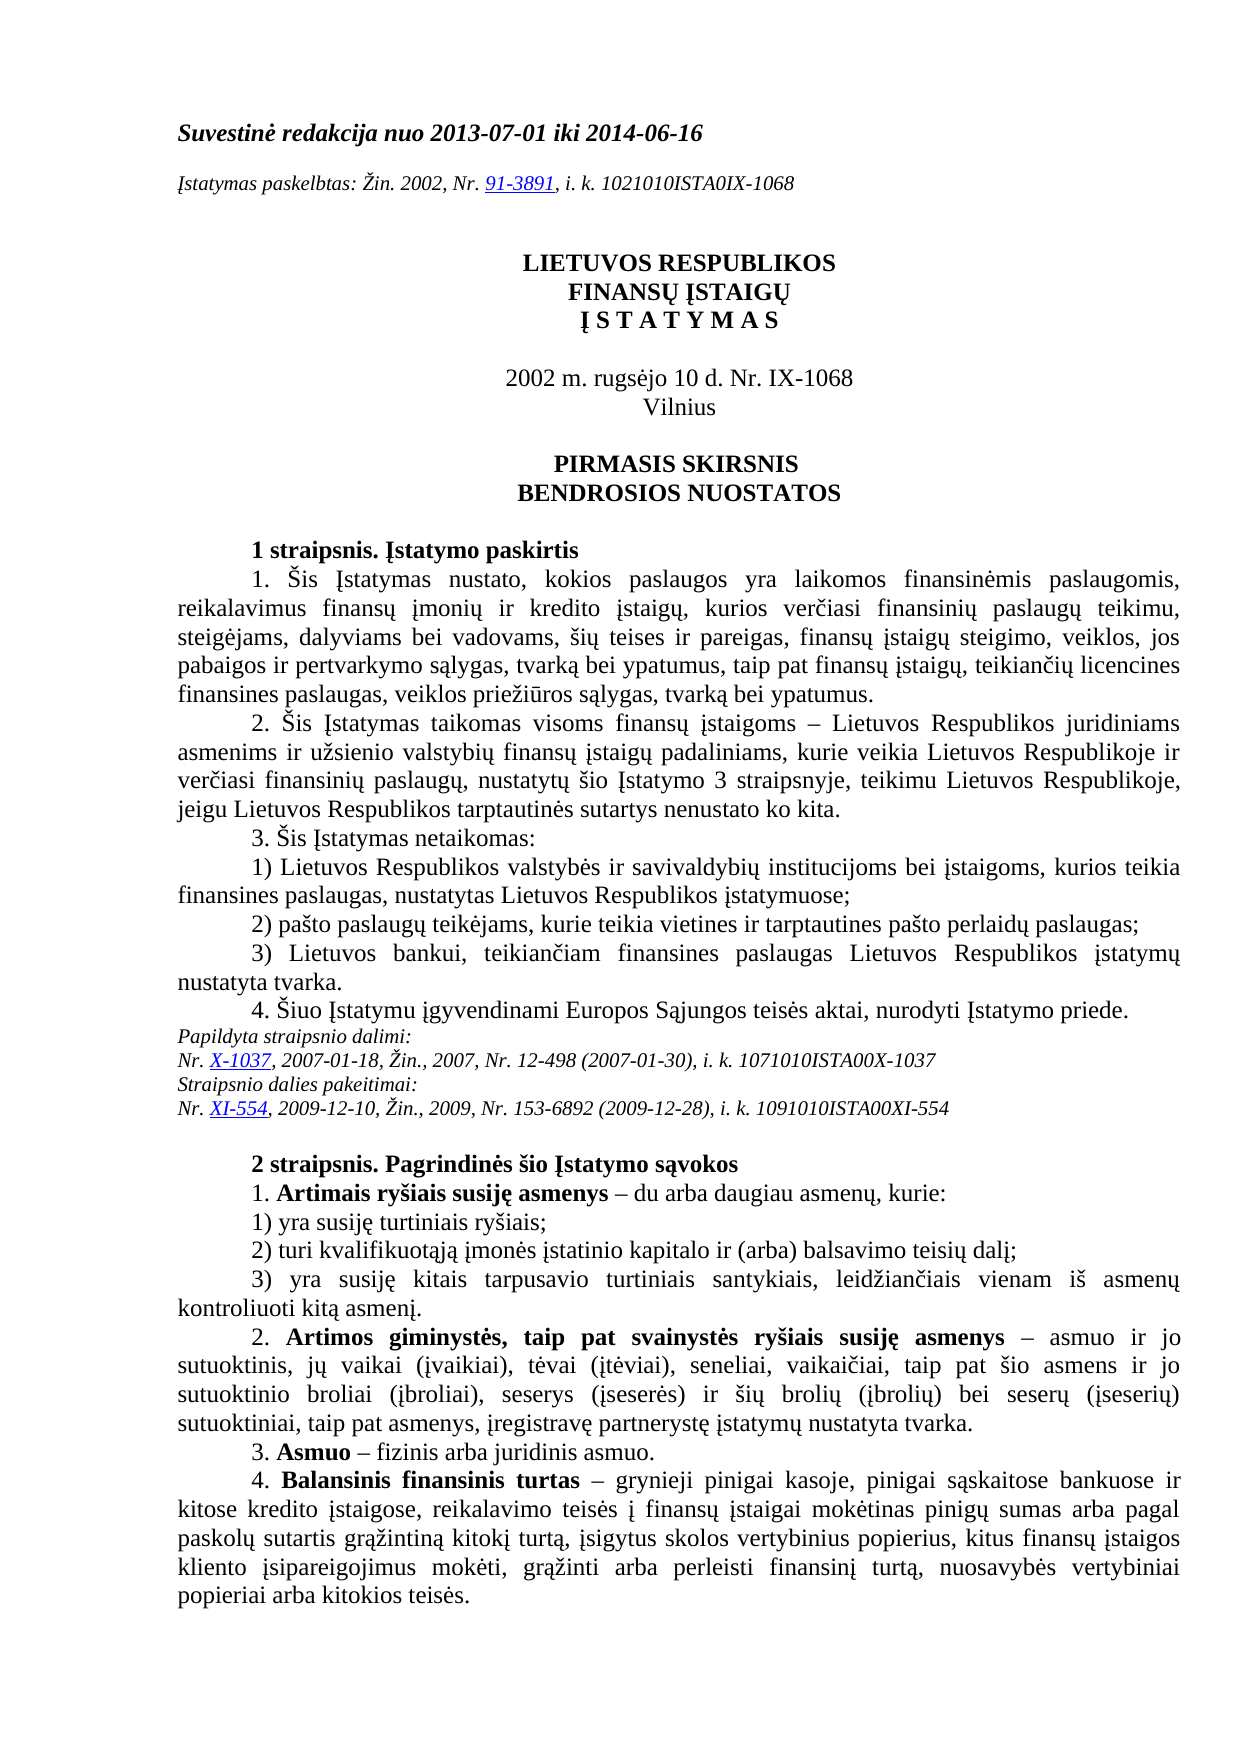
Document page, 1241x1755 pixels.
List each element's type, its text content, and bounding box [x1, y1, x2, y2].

text BENDROSIOS NUOSTATOS [177, 478, 1181, 507]
text 2) pašto paslaugų teikėjams, kurie teikia vietines ir tarptautines pašto perlaidų paslaugas; [177, 909, 1181, 938]
text FINANSŲ ĮSTAIGŲ [177, 277, 1181, 305]
text Vilnius [177, 392, 1181, 420]
text Suvestinė redakcija nuo 2013-07-01 iki 2014-06-16 [177, 118, 1181, 147]
text 2002 m. rugsėjo 10 d. Nr. IX-1068 [177, 363, 1181, 392]
text 1) yra susiję turtiniais ryšiais; [177, 1207, 1181, 1235]
text 2. Šis Įstatymas taikomas visoms finansų įstaigoms – Lietuvos Respublikos juridiniams asmenims ir užsienio valstybių finansų įstaigų padaliniams, kurie veikia Lietuvos Respublikoje ir verčiasi finansinių paslaugų, nustatytų šio Įstatymo 3 straipsnyje, teikimu Lietuvos Respublikoje, jeigu Lietuvos Respublikos tarptautinės sutartys nenustato ko kita. [177, 708, 1181, 823]
text 3) Lietuvos bankui, teikiančiam finansines paslaugas Lietuvos Respublikos įstatymų nustatyta tvarka. [177, 938, 1181, 995]
text 1 straipsnis. Įstatymo paskirtis [177, 535, 1181, 564]
text 2) turi kvalifikuotąją įmonės įstatinio kapitalo ir (arba) balsavimo teisių dalį; [177, 1235, 1181, 1264]
text LIETUVOS RESPUBLIKOS [177, 248, 1181, 277]
text Į S T A T Y M A S [177, 305, 1181, 334]
text 2. Artimos giminystės, taip pat svainystės ryšiais susiję asmenys – asmuo ir jo sutuoktinis, jų vaikai (įvaikiai), tėvai (įtėviai), seneliai, vaikaičiai, taip pat šio asmens ir jo sutuoktinio broliai (įbroliai), seserys (įseserės) ir šių brolių (įbrolių) bei seserų (įseserių) sutuoktiniai, taip pat asmenys, įregistravę partnerystę įstatymų nustatyta tvarka. [177, 1322, 1181, 1437]
text 2 straipsnis. Pagrindinės šio Įstatymo sąvokos [177, 1149, 1181, 1178]
text 4. Balansinis finansinis turtas – grynieji pinigai kasoje, pinigai sąskaitose bankuose ir kitose kredito įstaigose, reikalavimo teisės į finansų įstaigai mokėtinas pinigų sumas arba pagal paskolų sutartis grąžintiną kitokį turtą, įsigytus skolos vertybinius popierius, kitus finansų įstaigos kliento įsipareigojimus mokėti, grąžinti arba perleisti finansinį turtą, nuosavybės vertybiniai popieriai arba kitokios teisės. [177, 1465, 1181, 1609]
text 1. Artimais ryšiais susiję asmenys – du arba daugiau asmenų, kurie: [177, 1178, 1181, 1207]
text Straipsnio dalies pakeitimai: [177, 1072, 1181, 1096]
text 3. Šis Įstatymas netaikomas: [177, 823, 1181, 852]
text Nr. X-1037, 2007-01-18, Žin., 2007, Nr. 12-498 (2007-01-30), i. k. 1071010ISTA00X-1037 [177, 1048, 1181, 1072]
text 1) Lietuvos Respublikos valstybės ir savivaldybių institucijoms bei įstaigoms, kurios teikia finansines paslaugas, nustatytas Lietuvos Respublikos įstatymuose; [177, 852, 1181, 909]
text PIRMASIS SKIRSNIS [177, 449, 1181, 478]
text 3) yra susiję kitais tarpusavio turtiniais santykiais, leidžiančiais vienam iš asmenų kontroliuoti kitą asmenį. [177, 1264, 1181, 1322]
text 3. Asmuo – fizinis arba juridinis asmuo. [177, 1437, 1181, 1465]
text 1. Šis Įstatymas nustato, kokios paslaugos yra laikomos finansinėmis paslaugomis, reikalavimus finansų įmonių ir kredito įstaigų, kurios verčiasi finansinių paslaugų teikimu, steigėjams, dalyviams bei vadovams, šių teises ir pareigas, finansų įstaigų steigimo, veiklos, jos pabaigos ir pertvarkymo sąlygas, tvarką bei ypatumus, taip pat finansų įstaigų, teikiančių licencines finansines paslaugas, veiklos priežiūros sąlygas, tvarką bei ypatumus. [177, 564, 1181, 708]
text 4. Šiuo Įstatymu įgyvendinami Europos Sąjungos teisės aktai, nurodyti Įstatymo priede. [177, 995, 1181, 1024]
text Nr. XI-554, 2009-12-10, Žin., 2009, Nr. 153-6892 (2009-12-28), i. k. 1091010ISTA00XI-554 [177, 1096, 1181, 1120]
text Įstatymas paskelbtas: Žin. 2002, Nr. 91-3891, i. k. 1021010ISTA0IX-1068 [177, 171, 1181, 195]
text Papildyta straipsnio dalimi: [177, 1024, 1181, 1048]
